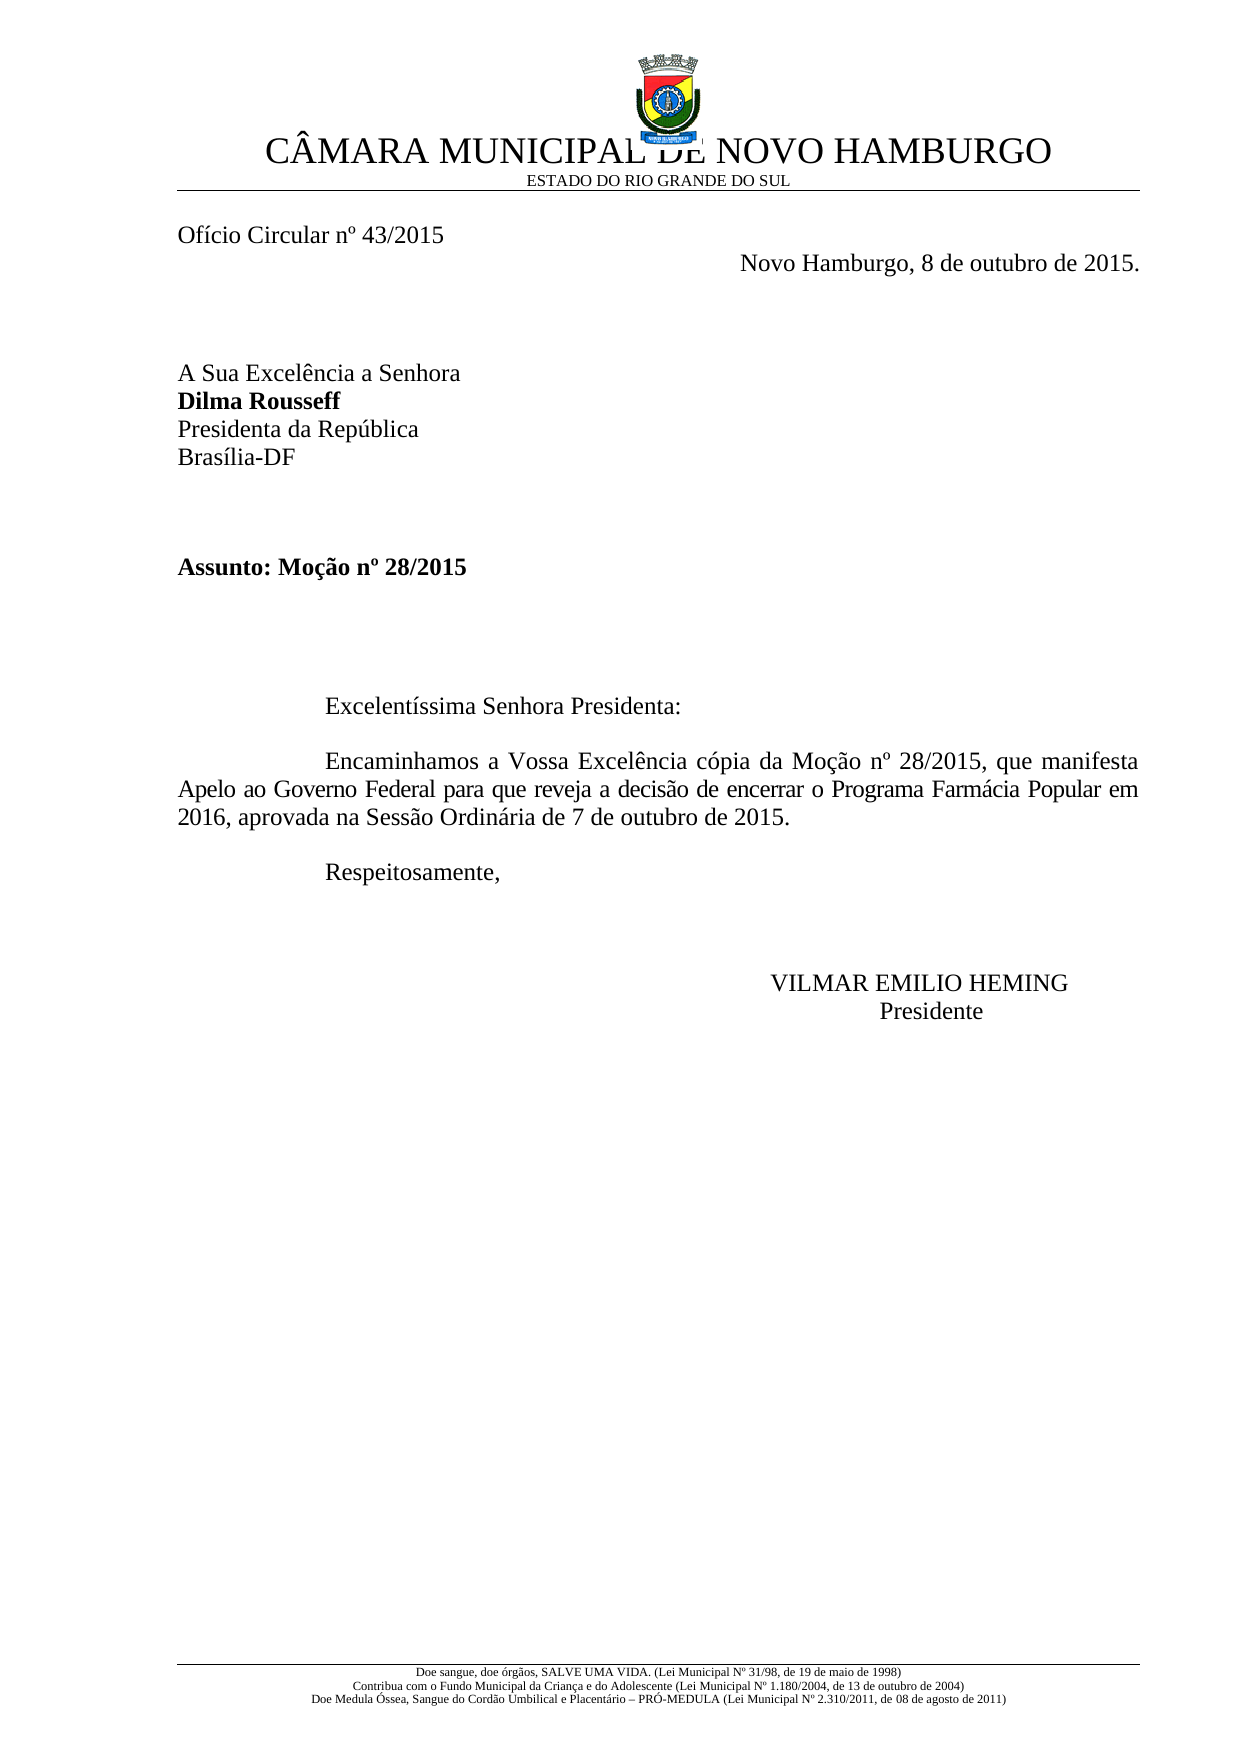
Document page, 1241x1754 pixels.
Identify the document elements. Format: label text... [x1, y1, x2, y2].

text Novo Hamburgo, 8 de outubro de 2015. [177, 249, 1140, 276]
text Ofício Circular nº 43/2015 [177, 221, 1140, 249]
text Encaminhamos a Vossa Excelência cópia da Moção nº 28/2015, que manifesta Apelo ao Governo Federal para que reveja a decisão de encerrar o Programa Farmácia Popular em 2016, aprovada na Sessão Ordinária de 7 de outubro de 2015. [177, 747, 1140, 831]
text Brasília-DF [177, 443, 1140, 470]
text VILMAR EMILIO HEMING [179, 969, 1140, 997]
text Respeitosamente, [177, 858, 1140, 886]
text Assunto: Moção nº 28/2015 [177, 553, 1140, 581]
text Excelentíssima Senhora Presidenta: [177, 692, 1140, 720]
text Presidente [179, 997, 1140, 1024]
text A Sua Excelência a Senhora [177, 359, 1140, 387]
text Presidenta da República [177, 415, 1140, 443]
text Dilma Rousseff [177, 387, 1140, 415]
picture [630, 47, 703, 150]
